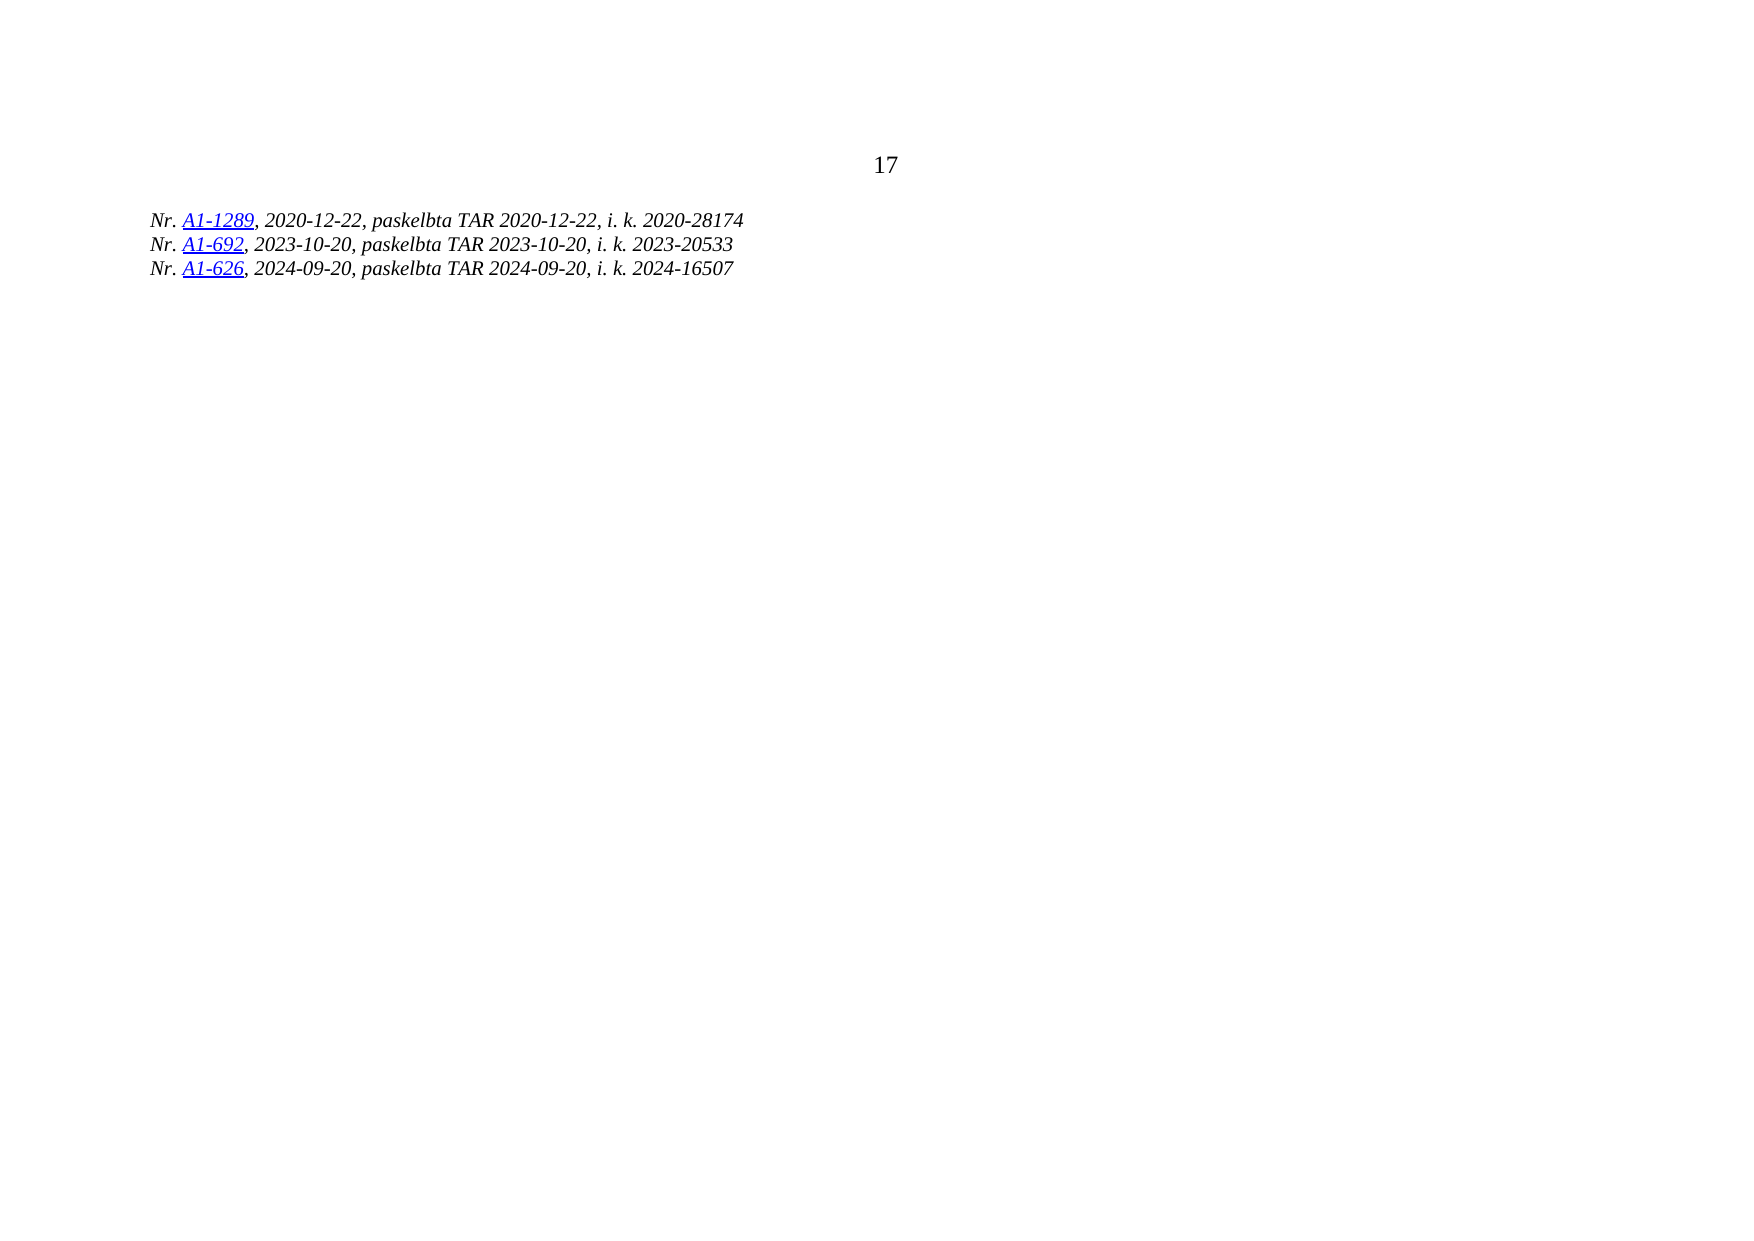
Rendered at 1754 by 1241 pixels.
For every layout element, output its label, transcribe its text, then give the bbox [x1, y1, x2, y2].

text Nr. A1-1289, 2020-12-22, paskelbta TAR 2020-12-22, i. k. 2020-28174 [150, 207, 1621, 232]
text Nr. A1-626, 2024-09-20, paskelbta TAR 2024-09-20, i. k. 2024-16507 [150, 256, 1621, 280]
text Nr. A1-692, 2023-10-20, paskelbta TAR 2023-10-20, i. k. 2023-20533 [150, 232, 1621, 256]
